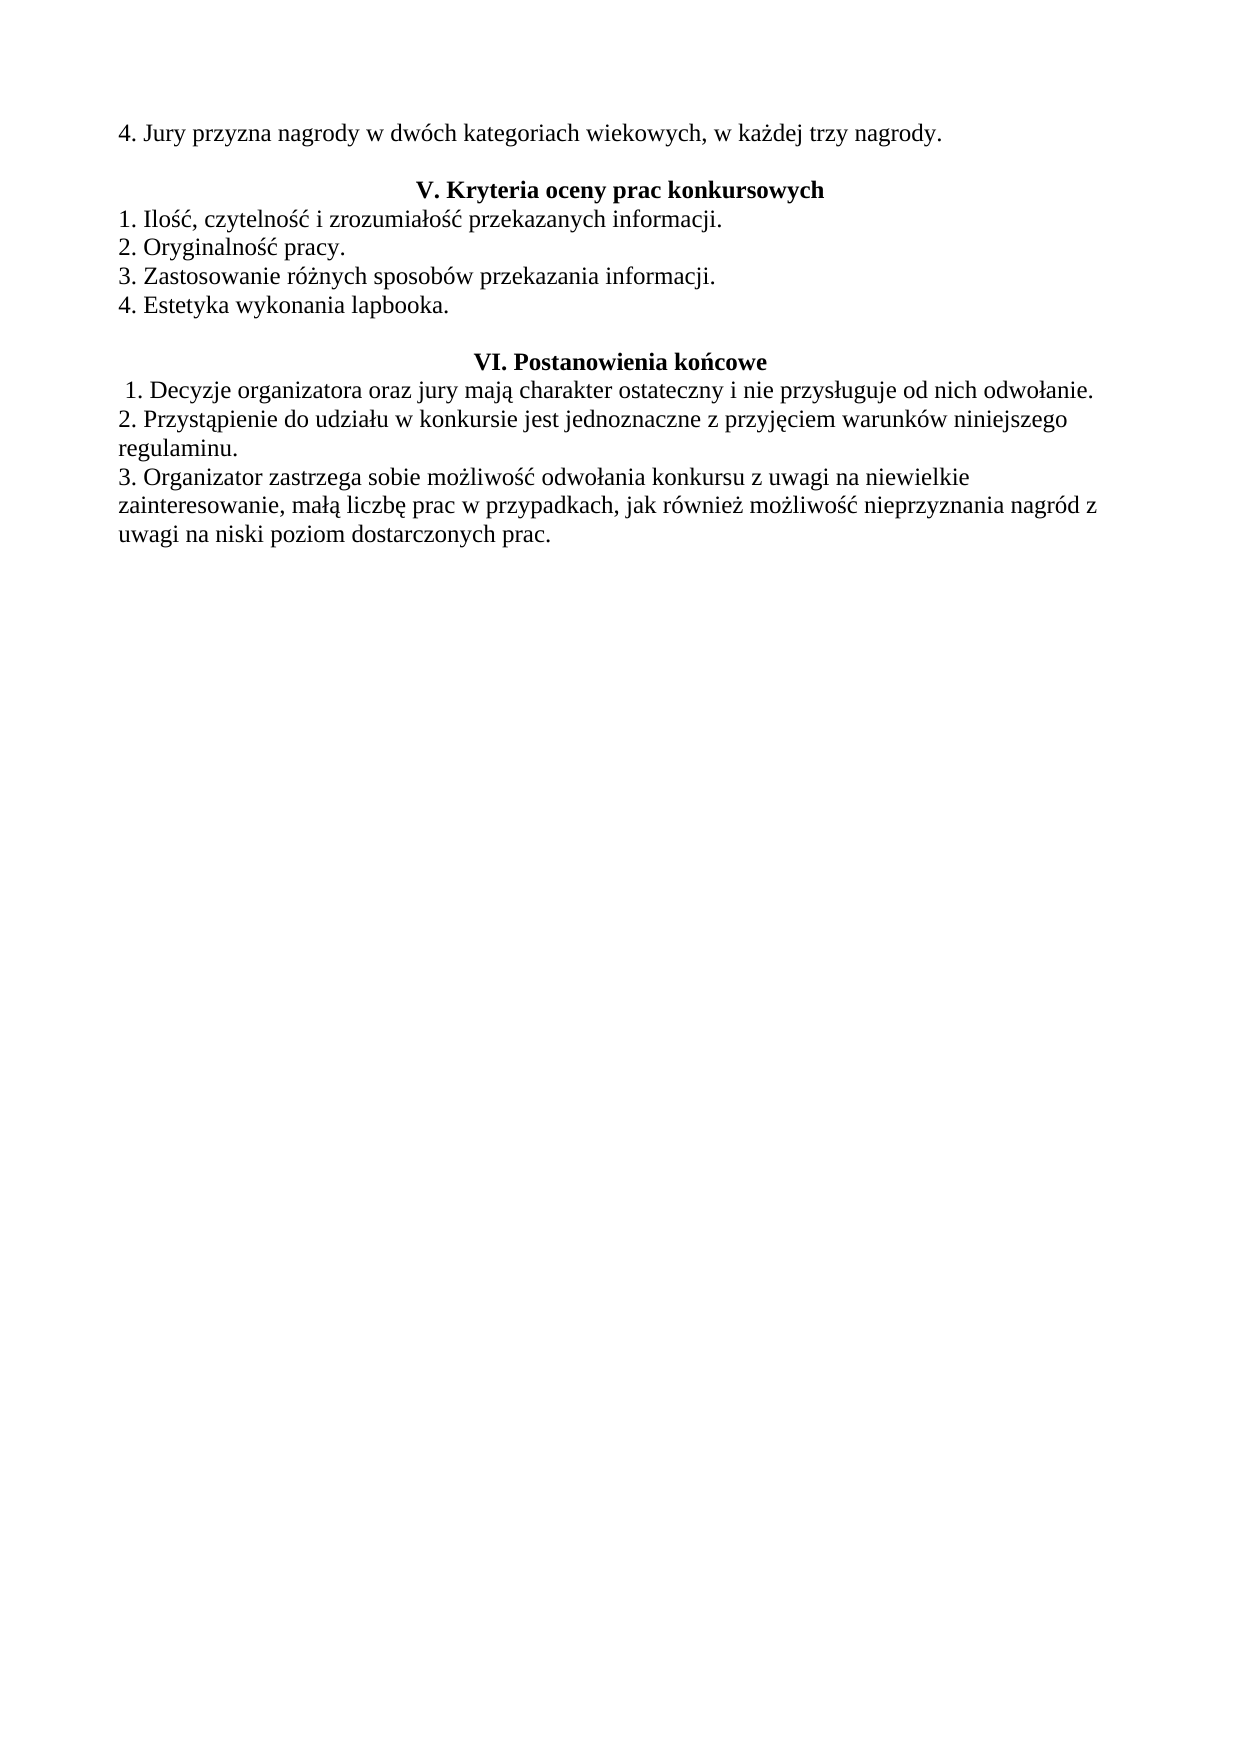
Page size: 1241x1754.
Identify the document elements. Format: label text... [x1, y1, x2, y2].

text 4. Jury przyzna nagrody w dwóch kategoriach wiekowych, w każdej trzy nagrody. [118, 118, 1122, 147]
text V. Kryteria oceny prac konkursowych [118, 175, 1122, 204]
text 1. Decyzje organizatora oraz jury mają charakter ostateczny i nie przysługuje od nich odwołanie. [118, 375, 1122, 404]
text 3. Zastosowanie różnych sposobów przekazania informacji. [118, 261, 1122, 290]
text VI. Postanowienia końcowe [118, 347, 1122, 375]
text 4. Estetyka wykonania lapbooka. [118, 290, 1122, 319]
text 2. Oryginalność pracy. [118, 232, 1122, 261]
text 3. Organizator zastrzega sobie możliwość odwołania konkursu z uwagi na niewielkie zainteresowanie, małą liczbę prac w przypadkach, jak również możliwość nieprzyznania nagród z uwagi na niski poziom dostarczonych prac. [118, 462, 1122, 548]
text 2. Przystąpienie do udziału w konkursie jest jednoznaczne z przyjęciem warunków niniejszego regulaminu. [118, 404, 1122, 462]
text 1. Ilość, czytelność i zrozumiałość przekazanych informacji. [118, 204, 1122, 232]
